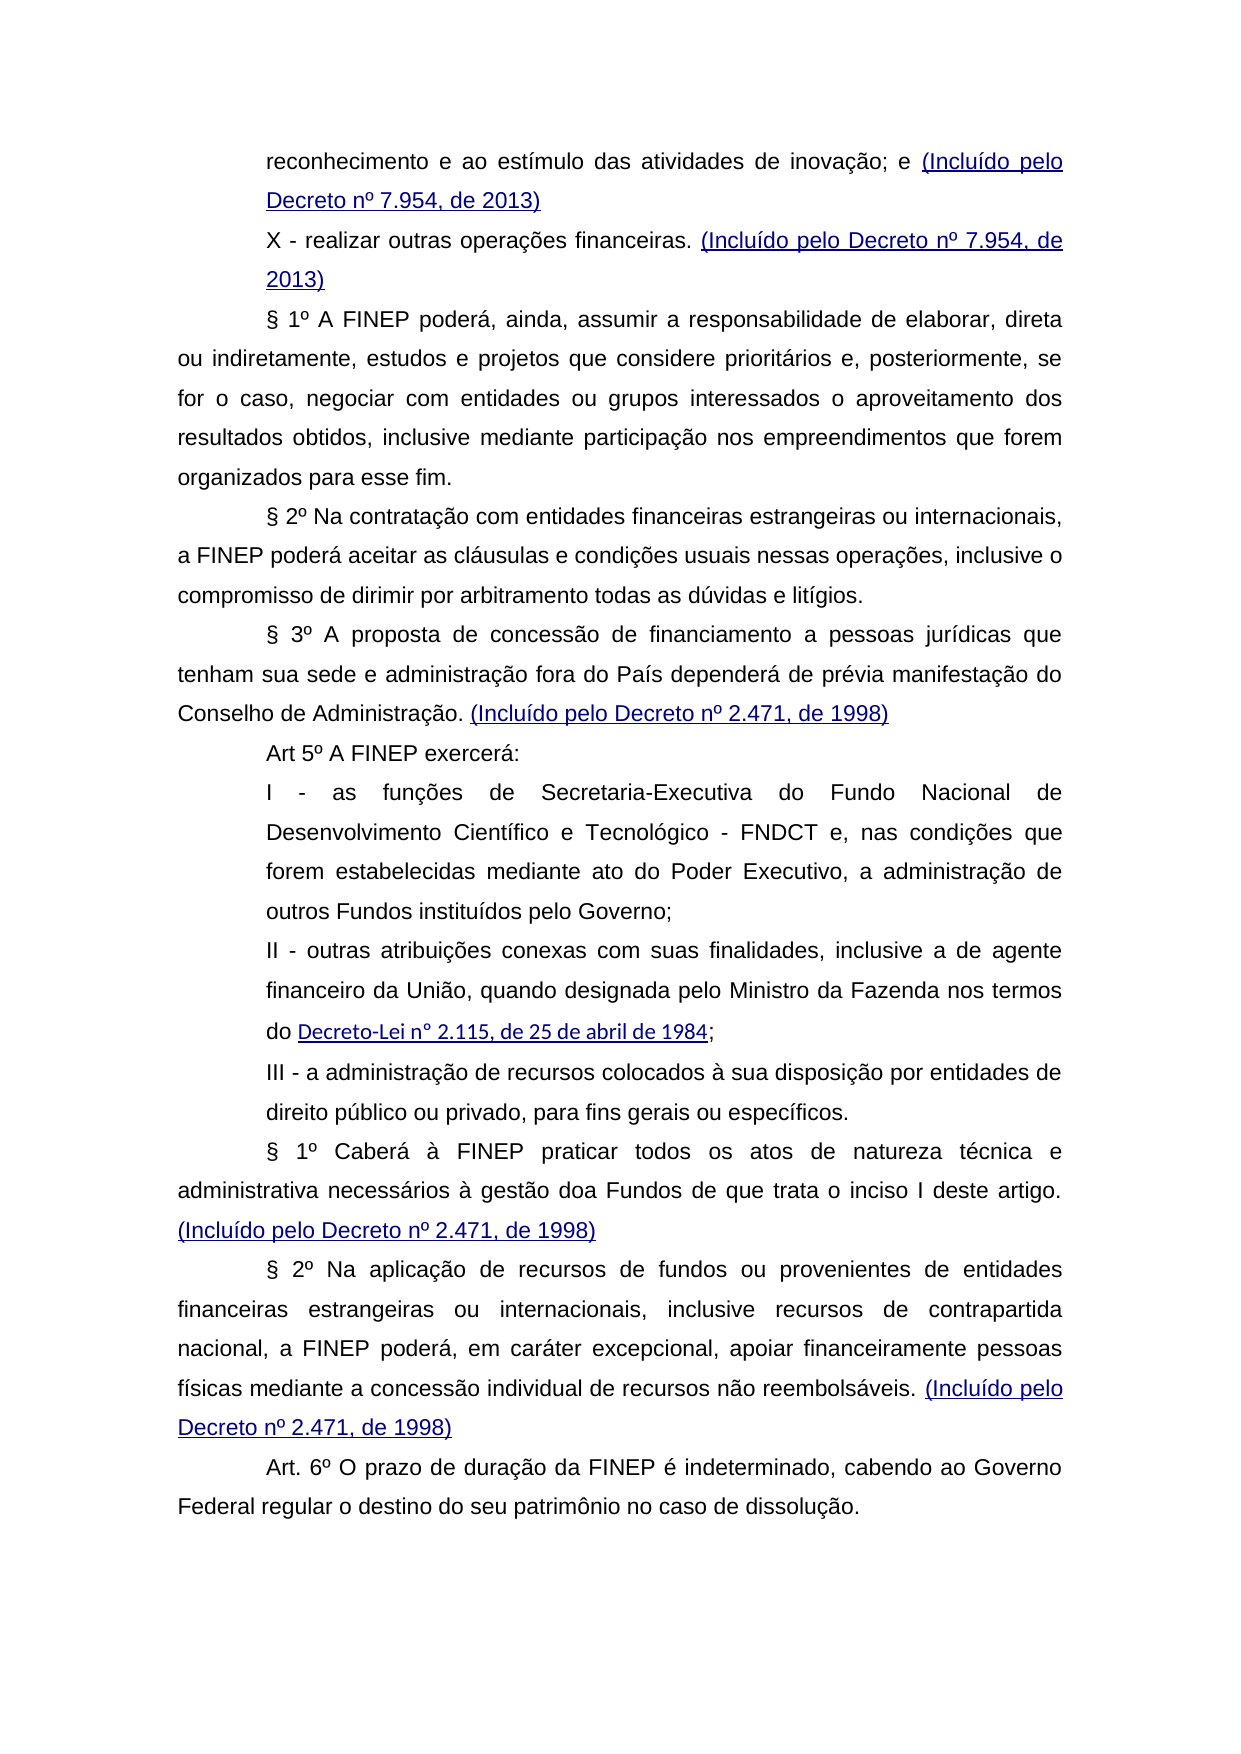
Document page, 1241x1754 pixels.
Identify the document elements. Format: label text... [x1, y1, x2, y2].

text § 1º Caberá à FINEP praticar todos os atos de natureza técnica e administrativa necessários à gestão doa Fundos de que trata o inciso I deste artigo. (Incluído pelo Decreto nº 2.471, de 1998) [177, 1138, 1063, 1243]
text reconhecimento e ao estímulo das atividades de inovação; e (Incluído pelo Decreto nº 7.954, de 2013) [266, 148, 1063, 213]
text III - a administração de recursos colocados à sua disposição por entidades de direito público ou privado, para fins gerais ou específicos. [266, 1059, 1063, 1125]
text II - outras atribuições conexas com suas finalidades, inclusive a de agente financeiro da União, quando designada pelo Ministro da Fazenda nos termos do Decreto-Lei nº 2.115, de 25 de abril de 1984; [266, 937, 1063, 1045]
text Art 5º A FINEP exercerá: [177, 740, 1063, 766]
text § 2º Na aplicação de recursos de fundos ou provenientes de entidades financeiras estrangeiras ou internacionais, inclusive recursos de contrapartida nacional, a FINEP poderá, em caráter excepcional, apoiar financeiramente pessoas físicas mediante a concessão individual de recursos não reembolsáveis. (Incluído pelo Decreto nº 2.471, de 1998) [177, 1256, 1063, 1441]
text I - as funções de Secretaria-Executiva do Fundo Nacional de Desenvolvimento Científico e Tecnológico - FNDCT e, nas condições que forem estabelecidas mediante ato do Poder Executivo, a administração de outros Fundos instituídos pelo Governo; [266, 779, 1063, 924]
text X - realizar outras operações financeiras. (Incluído pelo Decreto nº 7.954, de 2013) [266, 227, 1063, 292]
text § 2º Na contratação com entidades financeiras estrangeiras ou internacionais, a FINEP poderá aceitar as cláusulas e condições usuais nessas operações, inclusive o compromisso de dirimir por arbitramento todas as dúvidas e litígios. [177, 503, 1063, 608]
text § 1º A FINEP poderá, ainda, assumir a responsabilidade de elaborar, direta ou indiretamente, estudos e projetos que considere prioritários e, posteriormente, se for o caso, negociar com entidades ou grupos interessados o aproveitamento dos resultados obtidos, inclusive mediante participação nos empreendimentos que forem organizados para esse fim. [177, 306, 1063, 490]
text § 3º A proposta de concessão de financiamento a pessoas jurídicas que tenham sua sede e administração fora do País dependerá de prévia manifestação do Conselho de Administração. (Incluído pelo Decreto nº 2.471, de 1998) [177, 621, 1063, 727]
text Art. 6º O prazo de duração da FINEP é indeterminado, cabendo ao Governo Federal regular o destino do seu patrimônio no caso de dissolução. [177, 1454, 1063, 1519]
